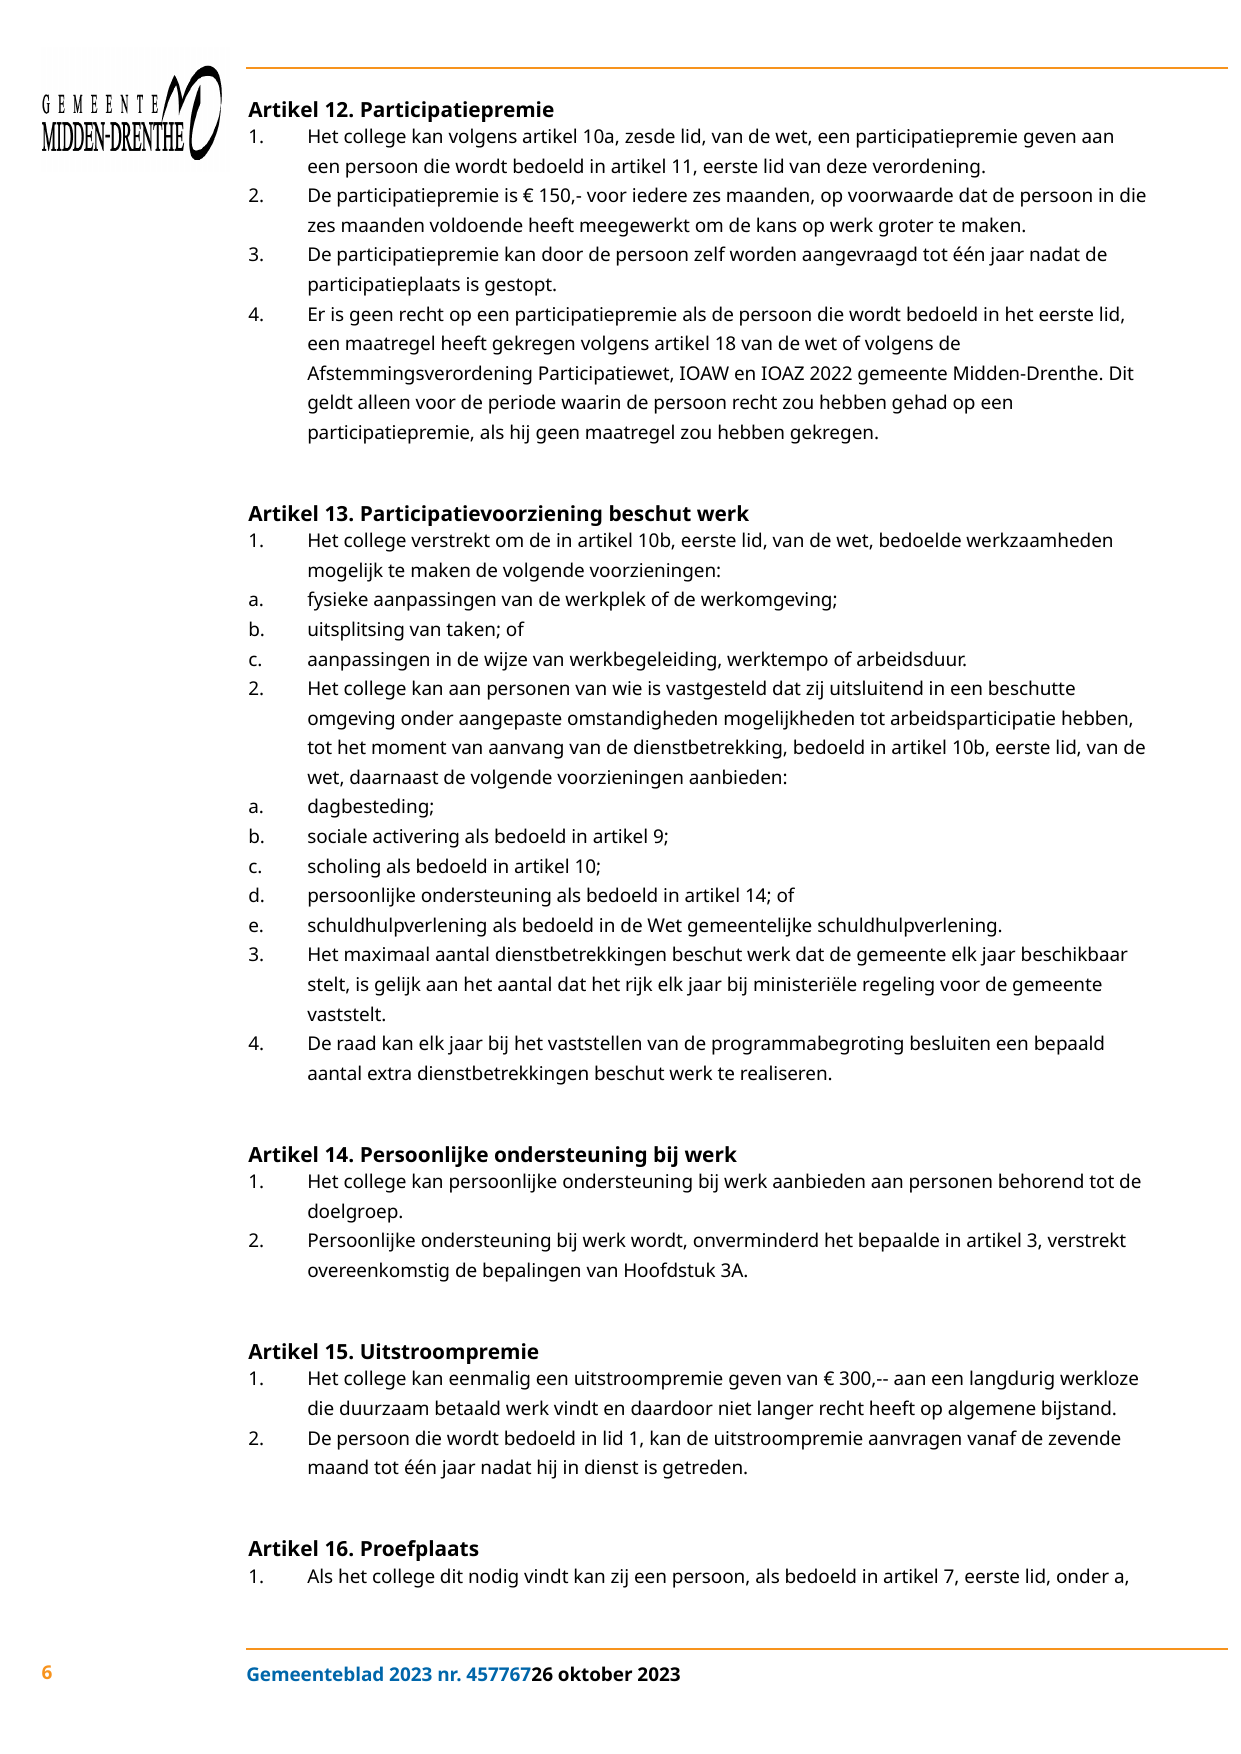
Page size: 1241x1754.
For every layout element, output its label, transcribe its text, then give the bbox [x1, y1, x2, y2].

list Het college kan eenmalig een uitstroompremie geven van € 300,-- aan een langdurig werkloze die duurzaam betaald werk vindt en daardoor niet langer recht heeft op algemene bijstand. [248, 1366, 1152, 1421]
list aanpassingen in de wijze van werkbegeleiding, werktempo of arbeidsduur. [248, 646, 1152, 672]
list De participatiepremie kan door de persoon zelf worden aangevraagd tot één jaar nadat de participatieplaats is gestopt. [248, 242, 1152, 297]
text Artikel 12. Participatiepremie [248, 95, 1152, 123]
list Het college kan aan personen van wie is vastgesteld dat zij uitsluitend in een beschutte omgeving onder aangepaste omstandigheden mogelijkheden tot arbeidsparticipatie hebben, tot het moment van aanvang van de dienstbetrekking, bedoeld in artikel 10b, eerste lid, van de wet, daarnaast de volgende voorzieningen aanbieden: [248, 675, 1152, 790]
list De raad kan elk jaar bij het vaststellen van de programmabegroting besluiten een bepaald aantal extra dienstbetrekkingen beschut werk te realiseren. [248, 1030, 1152, 1086]
list dagbesteding; [248, 794, 1152, 819]
list schuldhulpverlening als bedoeld in de Wet gemeentelijke schuldhulpverlening. [248, 912, 1152, 938]
text Artikel 14. Persoonlijke ondersteuning bij werk [248, 1140, 1152, 1168]
list Het college kan volgens artikel 10a, zesde lid, van de wet, een participatiepremie geven aan een persoon die wordt bedoeld in artikel 11, eerste lid van deze verordening. [248, 123, 1152, 178]
list De participatiepremie is € 150,- voor iedere zes maanden, op voorwaarde dat de persoon in die zes maanden voldoende heeft meegewerkt om de kans op werk groter te maken. [248, 182, 1152, 238]
list sociale activering als bedoeld in artikel 9; [248, 823, 1152, 849]
text Artikel 15. Uitstroompremie [248, 1337, 1152, 1366]
list Er is geen recht op een participatiepremie als de persoon die wordt bedoeld in het eerste lid, een maatregel heeft gekregen volgens artikel 18 van de wet of volgens de Afstemmingsverordening Participatiewet, IOAW en IOAZ 2022 gemeente Midden-Drenthe. Dit geldt alleen voor de periode waarin de persoon recht zou hebben gehad op een participatiepremie, als hij geen maatregel zou hebben gekregen. [248, 301, 1152, 445]
list Het college verstrekt om de in artikel 10b, eerste lid, van de wet, bedoelde werkzaamheden mogelijk te maken de volgende voorzieningen: [248, 527, 1152, 583]
picture [41, 47, 231, 172]
list De persoon die wordt bedoeld in lid 1, kan de uitstroompremie aanvragen vanaf de zevende maand tot één jaar nadat hij in dienst is getreden. [248, 1425, 1152, 1480]
list Als het college dit nodig vindt kan zij een persoon, als bedoeld in artikel 7, eerste lid, onder a, [248, 1563, 1152, 1588]
list Persoonlijke ondersteuning bij werk wordt, onverminderd het bepaalde in artikel 3, verstrekt overeenkomstig de bepalingen van Hoofdstuk 3A. [248, 1228, 1152, 1283]
text Artikel 13. Participatievoorziening beschut werk [248, 499, 1152, 527]
list uitsplitsing van taken; of [248, 616, 1152, 642]
list Het maximaal aantal dienstbetrekkingen beschut werk dat de gemeente elk jaar beschikbaar stelt, is gelijk aan het aantal dat het rijk elk jaar bij ministeriële regeling voor de gemeente vaststelt. [248, 942, 1152, 1027]
list fysieke aanpassingen van de werkplek of de werkomgeving; [248, 587, 1152, 612]
list persoonlijke ondersteuning als bedoeld in artikel 14; of [248, 882, 1152, 908]
list scholing als bedoeld in artikel 10; [248, 853, 1152, 879]
list Het college kan persoonlijke ondersteuning bij werk aanbieden aan personen behorend tot de doelgroep. [248, 1168, 1152, 1224]
text Artikel 16. Proefplaats [248, 1534, 1152, 1563]
